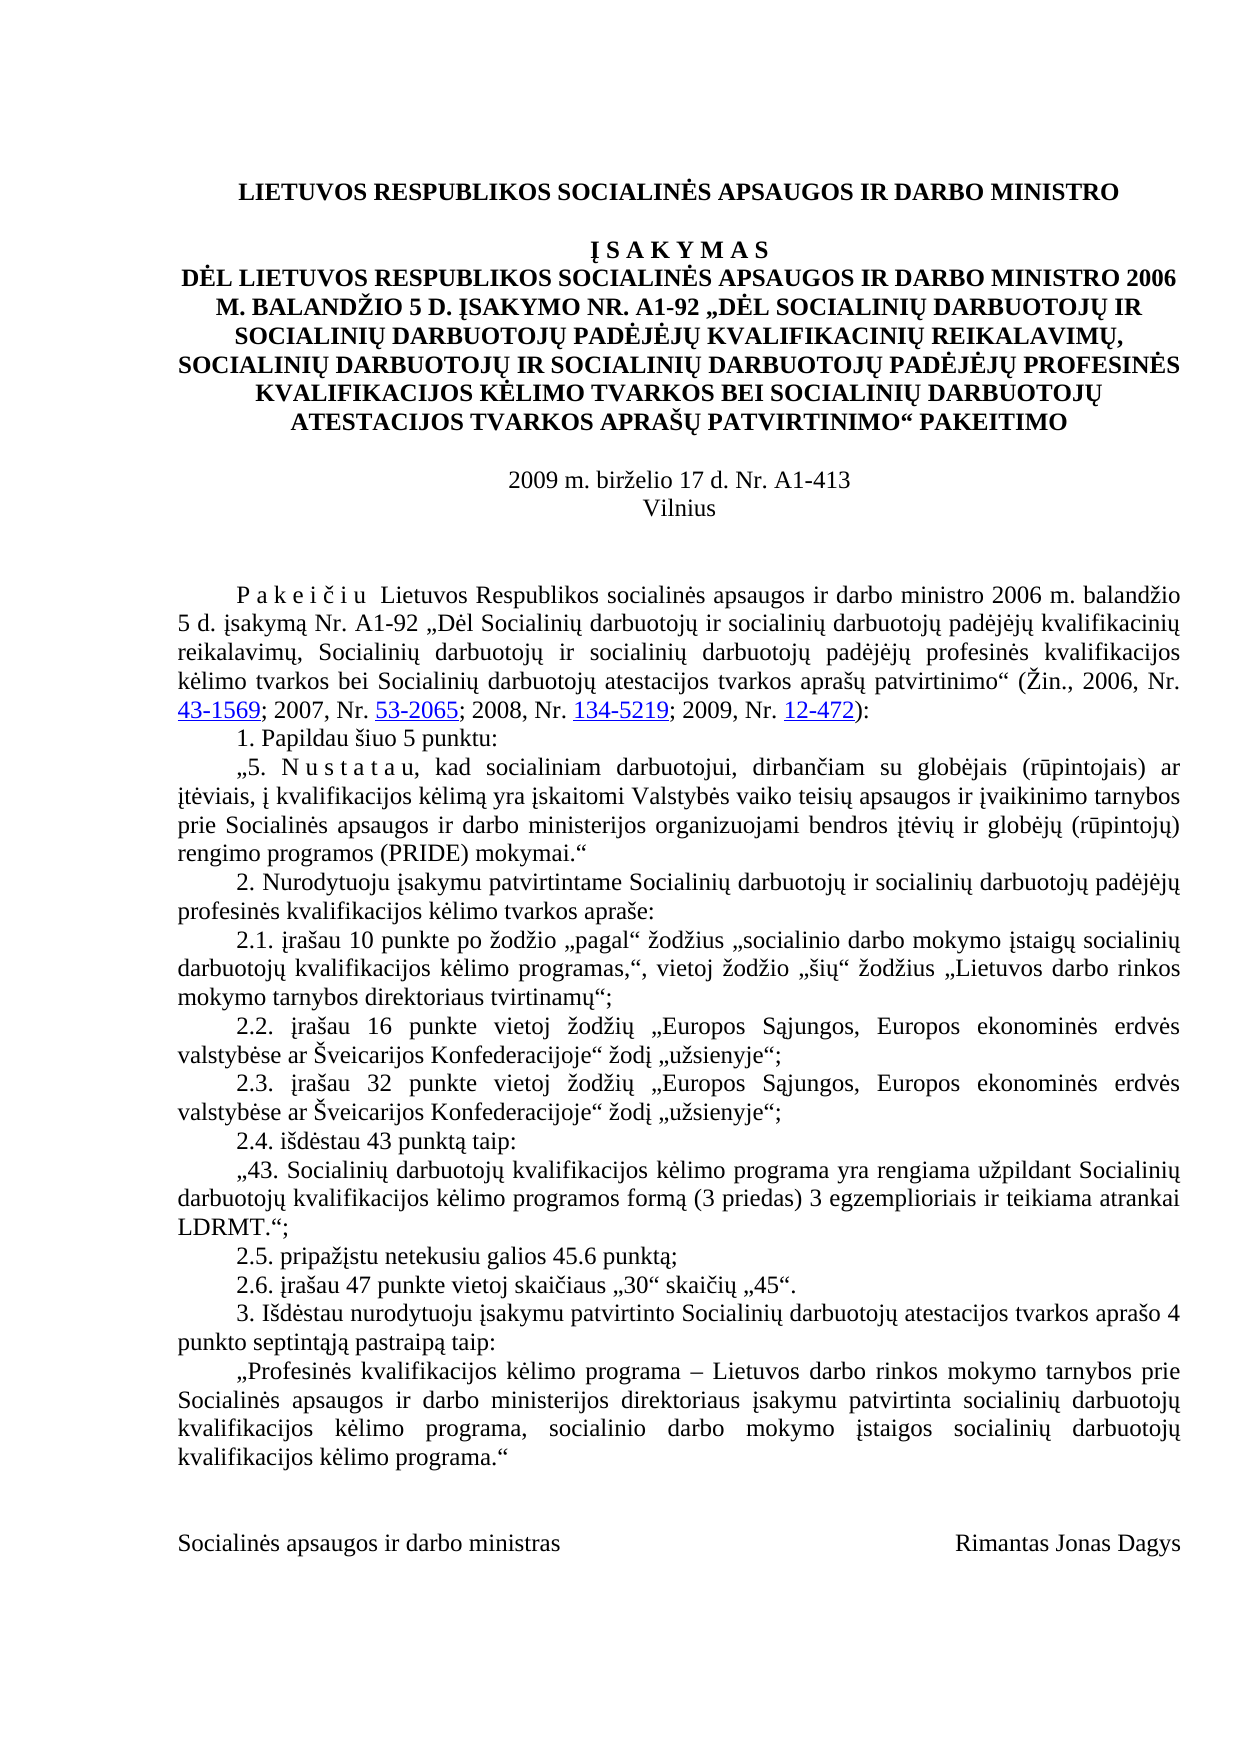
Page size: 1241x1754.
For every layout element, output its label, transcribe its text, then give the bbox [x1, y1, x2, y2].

text 2.6. įrašau 47 punkte vietoj skaičiaus „30“ skaičių „45“. [177, 1270, 1181, 1298]
text 3. Išdėstau nurodytuoju įsakymu patvirtinto Socialinių darbuotojų atestacijos tvarkos aprašo 4 punkto septintąją pastraipą taip: [177, 1298, 1181, 1356]
text 2.4. išdėstau 43 punktą taip: [177, 1126, 1181, 1155]
text „43. Socialinių darbuotojų kvalifikacijos kėlimo programa yra rengiama užpildant Socialinių darbuotojų kvalifikacijos kėlimo programos formą (3 priedas) 3 egzemplioriais ir teikiama atrankai LDRMT.“; [177, 1155, 1181, 1241]
text 2.2. įrašau 16 punkte vietoj žodžių „Europos Sąjungos, Europos ekonominės erdvės valstybėse ar Šveicarijos Konfederacijoje“ žodį „užsienyje“; [177, 1011, 1181, 1068]
text 2. Nurodytuoju įsakymu patvirtintame Socialinių darbuotojų ir socialinių darbuotojų padėjėjų profesinės kvalifikacijos kėlimo tvarkos apraše: [177, 867, 1181, 925]
text LIETUVOS RESPUBLIKOS SOCIALINĖS APSAUGOS IR DARBO MINISTRO [177, 177, 1181, 206]
text Pakeičiu Lietuvos Respublikos socialinės apsaugos ir darbo ministro 2006 m. balandžio 5 d. įsakymą Nr. A1-92 „Dėl Socialinių darbuotojų ir socialinių darbuotojų padėjėjų kvalifikacinių reikalavimų, Socialinių darbuotojų ir socialinių darbuotojų padėjėjų profesinės kvalifikacijos kėlimo tvarkos bei Socialinių darbuotojų atestacijos tvarkos aprašų patvirtinimo“ (Žin., 2006, Nr. 43-1569; 2007, Nr. 53-2065; 2008, Nr. 134-5219; 2009, Nr. 12-472): [177, 580, 1181, 723]
text Vilnius [177, 493, 1181, 522]
text Socialinės apsaugos ir darbo ministras Rimantas Jonas Dagys [177, 1528, 1181, 1557]
text ĮSAKYMAS [177, 235, 1181, 263]
text 2.1. įrašau 10 punkte po žodžio „pagal“ žodžius „socialinio darbo mokymo įstaigų socialinių darbuotojų kvalifikacijos kėlimo programas,“, vietoj žodžio „šių“ žodžius „Lietuvos darbo rinkos mokymo tarnybos direktoriaus tvirtinamų“; [177, 925, 1181, 1011]
text DĖL LIETUVOS RESPUBLIKOS SOCIALINĖS APSAUGOS IR DARBO MINISTRO 2006 M. BALANDŽIO 5 D. ĮSAKYMO NR. A1-92 „DĖL SOCIALINIŲ DARBUOTOJŲ IR SOCIALINIŲ DARBUOTOJŲ PADĖJĖJŲ KVALIFIKACINIŲ REIKALAVIMŲ, SOCIALINIŲ DARBUOTOJŲ IR SOCIALINIŲ DARBUOTOJŲ PADĖJĖJŲ PROFESINĖS KVALIFIKACIJOS KĖLIMO TVARKOS BEI SOCIALINIŲ DARBUOTOJŲ ATESTACIJOS TVARKOS APRAŠŲ PATVIRTINIMO“ PAKEITIMO [177, 263, 1181, 436]
text 2.3. įrašau 32 punkte vietoj žodžių „Europos Sąjungos, Europos ekonominės erdvės valstybėse ar Šveicarijos Konfederacijoje“ žodį „užsienyje“; [177, 1068, 1181, 1126]
text 2.5. pripažįstu netekusiu galios 45.6 punktą; [177, 1241, 1181, 1270]
text „5. Nustatau, kad socialiniam darbuotojui, dirbančiam su globėjais (rūpintojais) ar įtėviais, į kvalifikacijos kėlimą yra įskaitomi Valstybės vaiko teisių apsaugos ir įvaikinimo tarnybos prie Socialinės apsaugos ir darbo ministerijos organizuojami bendros įtėvių ir globėjų (rūpintojų) rengimo programos (PRIDE) mokymai.“ [177, 752, 1181, 867]
text 2009 m. birželio 17 d. Nr. A1-413 [177, 465, 1181, 493]
text 1. Papildau šiuo 5 punktu: [177, 723, 1181, 752]
text „Profesinės kvalifikacijos kėlimo programa – Lietuvos darbo rinkos mokymo tarnybos prie Socialinės apsaugos ir darbo ministerijos direktoriaus įsakymu patvirtinta socialinių darbuotojų kvalifikacijos kėlimo programa, socialinio darbo mokymo įstaigos socialinių darbuotojų kvalifikacijos kėlimo programa.“ [177, 1356, 1181, 1471]
